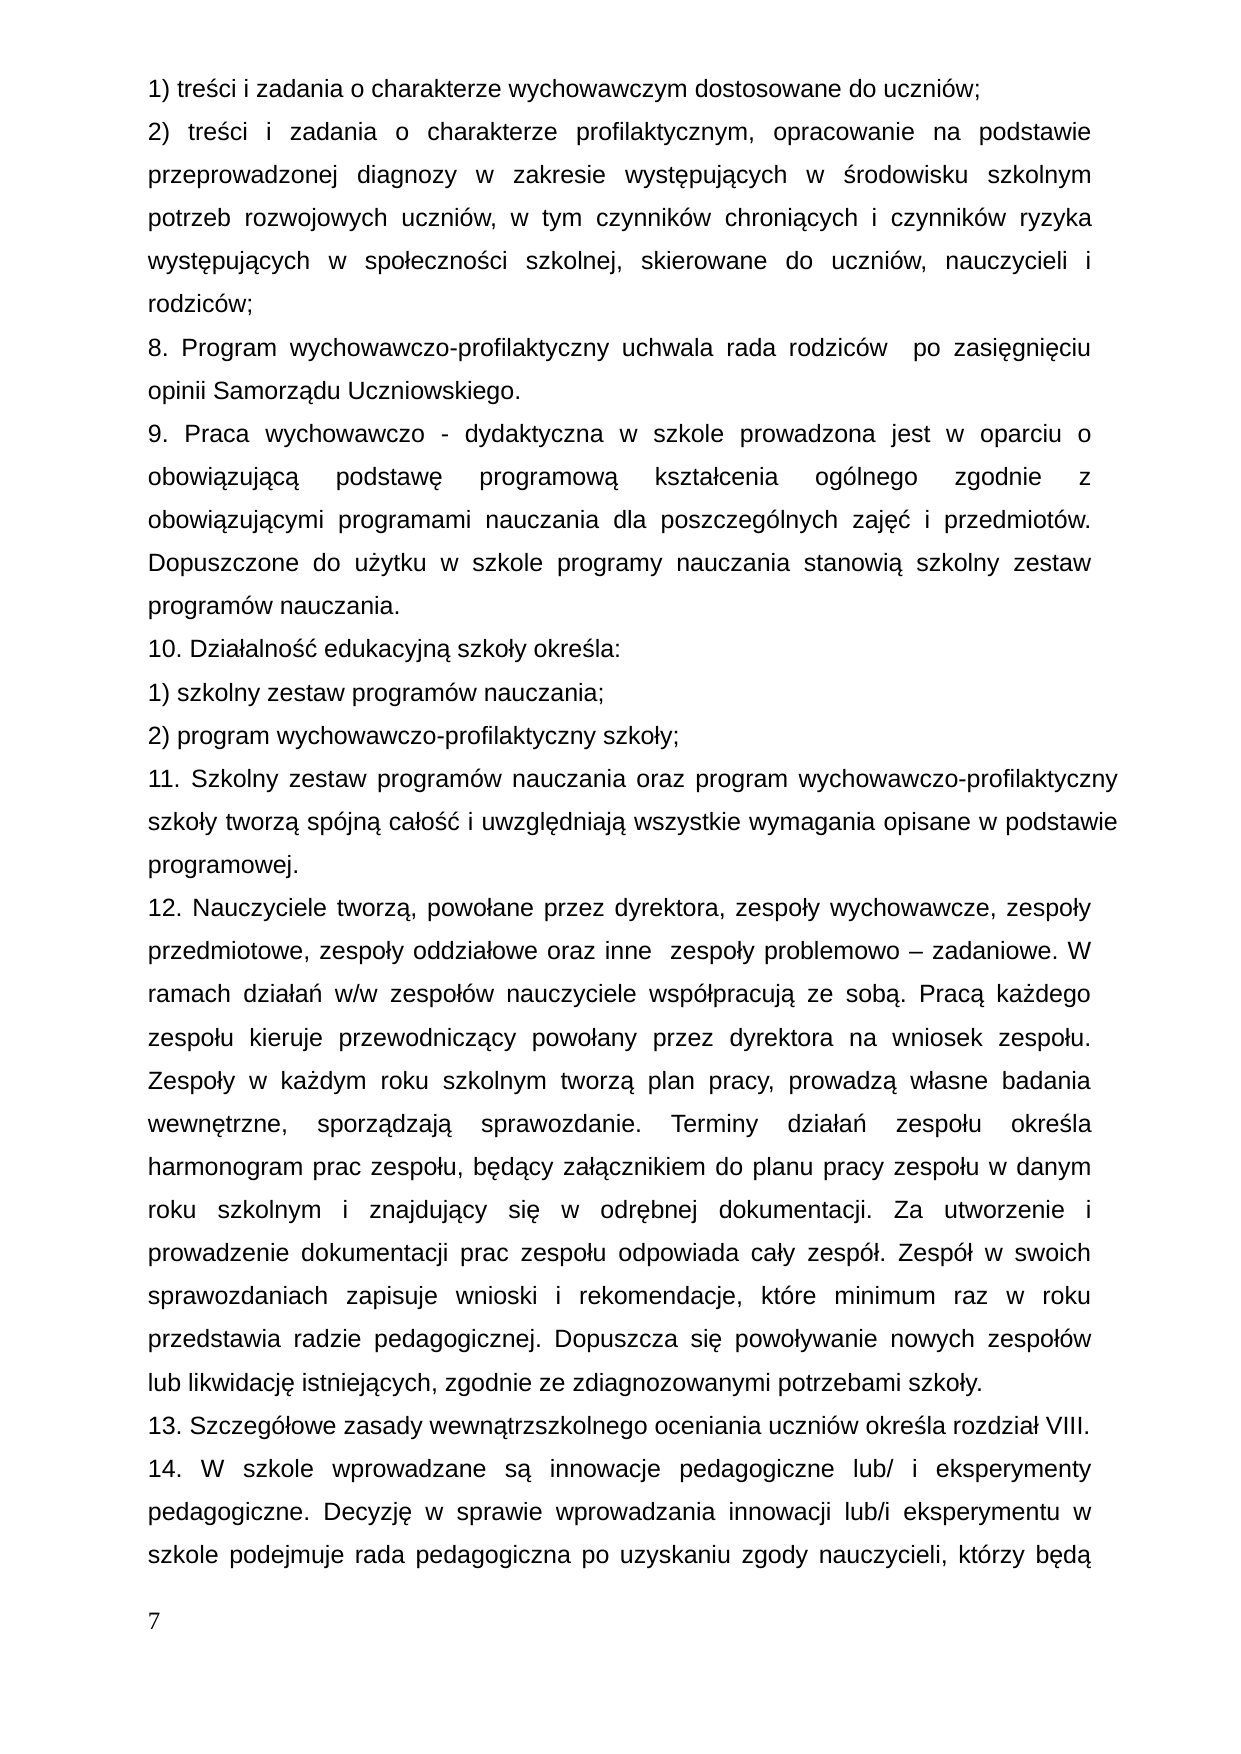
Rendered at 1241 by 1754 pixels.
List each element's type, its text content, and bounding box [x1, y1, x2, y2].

text 11. Szkolny zestaw programów nauczania oraz program wychowawczo-profilaktyczny szkoły tworzą spójną całość i uwzględniają wszystkie wymagania opisane w podstawie programowej. [148, 764, 1119, 879]
text 2) program wychowawczo-profilaktyczny szkoły; [148, 721, 1119, 749]
text 2) treści i zadania o charakterze profilaktycznym, opracowanie na podstawie przeprowadzonej diagnozy w zakresie występujących w środowisku szkolnym potrzeb rozwojowych uczniów, w tym czynników chroniących i czynników ryzyka występujących w społeczności szkolnej, skierowane do uczniów, nauczycieli i rodziców; [148, 117, 1093, 318]
text 8. Program wychowawczo-profilaktyczny uchwala rada rodziców po zasięgnięciu opinii Samorządu Uczniowskiego. [148, 332, 1093, 404]
text 1) szkolny zestaw programów nauczania; [148, 677, 1119, 706]
text 14. W szkole wprowadzane są innowacje pedagogiczne lub/ i eksperymenty pedagogiczne. Decyzję w sprawie wprowadzania innowacji lub/i eksperymentu w szkole podejmuje rada pedagogiczna po uzyskaniu zgody nauczycieli, którzy będą [148, 1454, 1093, 1569]
text 9. Praca wychowawczo - dydaktyczna w szkole prowadzona jest w oparciu o obowiązującą podstawę programową kształcenia ogólnego zgodnie z obowiązującymi programami nauczania dla poszczególnych zajęć i przedmiotów. Dopuszczone do użytku w szkole programy nauczania stanowią szkolny zestaw programów nauczania. [148, 419, 1093, 620]
text 13. Szczegółowe zasady wewnątrzszkolnego oceniania uczniów określa rozdział VIII. [148, 1411, 1093, 1439]
text 12. Nauczyciele tworzą, powołane przez dyrektora, zespoły wychowawcze, zespoły przedmiotowe, zespoły oddziałowe oraz inne zespoły problemowo – zadaniowe. W ramach działań w/w zespołów nauczyciele współpracują ze sobą. Pracą każdego zespołu kieruje przewodniczący powołany przez dyrektora na wniosek zespołu. Zespoły w każdym roku szkolnym tworzą plan pracy, prowadzą własne badania wewnętrzne, sporządzają sprawozdanie. Terminy działań zespołu określa harmonogram prac zespołu, będący załącznikiem do planu pracy zespołu w danym roku szkolnym i znajdujący się w odrębnej dokumentacji. Za utworzenie i prowadzenie dokumentacji prac zespołu odpowiada cały zespół. Zespół w swoich sprawozdaniach zapisuje wnioski i rekomendacje, które minimum raz w roku przedstawia radzie pedagogicznej. Dopuszcza się powoływanie nowych zespołów lub likwidację istniejących, zgodnie ze zdiagnozowanymi potrzebami szkoły. [148, 893, 1093, 1396]
text 1) treści i zadania o charakterze wychowawczym dostosowane do uczniów; [148, 74, 1093, 102]
text 10. Działalność edukacyjną szkoły określa: [148, 634, 1119, 663]
